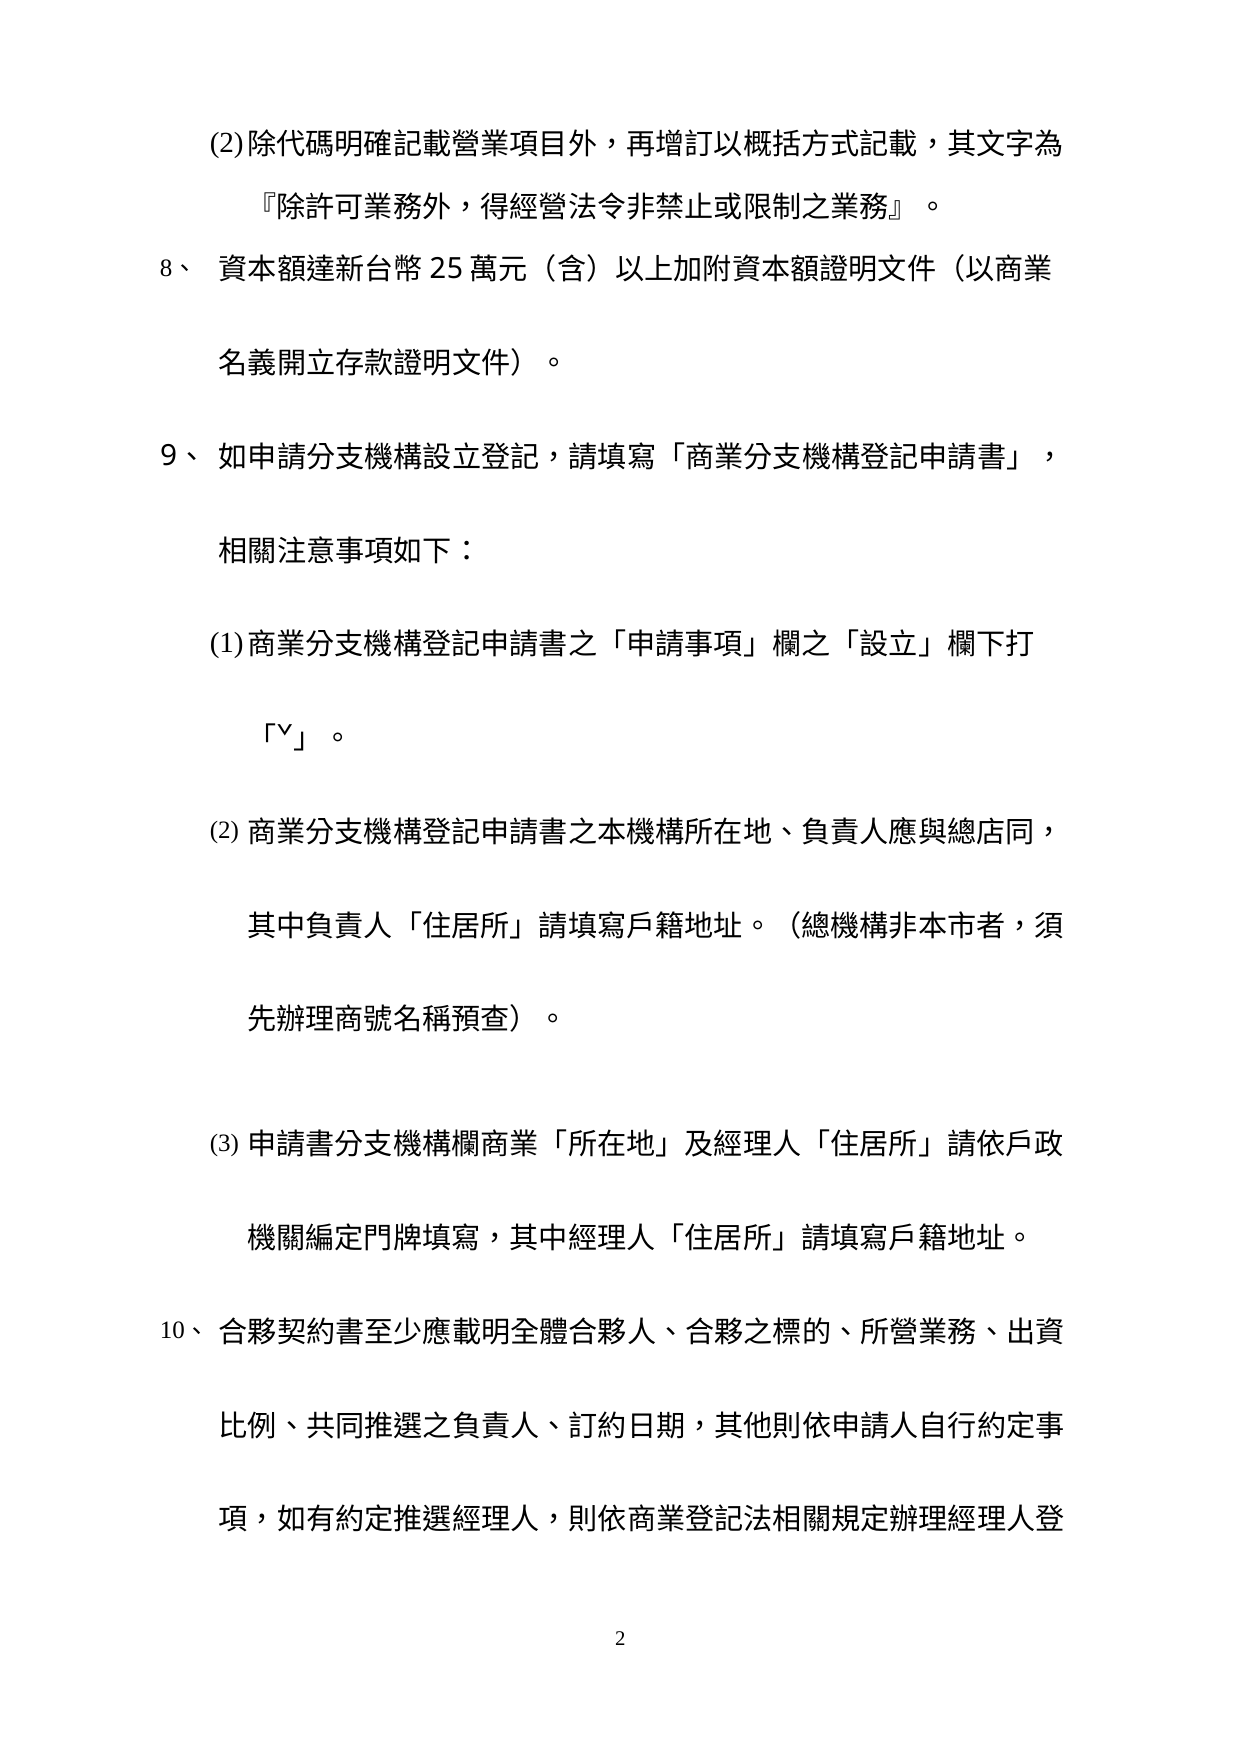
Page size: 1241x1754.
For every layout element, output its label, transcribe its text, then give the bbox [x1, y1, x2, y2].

list 合夥契約書至少應載明全體合夥人、合夥之標的、所營業務、出資比例、共同推選之負責人、訂約日期，其他則依申請人自行約定事項，如有約定推選經理人，則依商業登記法相關規定辦理經理人登記。 [159, 1288, 1081, 1538]
list 商業分支機構登記申請書之「申請事項」欄之「設立」欄下打「ˇ」。 [209, 600, 1081, 757]
list 申請書分支機構欄商業「所在地」及經理人「住居所」請依戶政機關編定門牌填寫，其中經理人「住居所」請填寫戶籍地址。 [209, 1100, 1081, 1257]
list 如申請分支機構設立登記，請填寫「商業分支機構登記申請書」，相關注意事項如下： [159, 413, 1081, 569]
list 商業分支機構登記申請書之本機構所在地、負責人應與總店同，其中負責人「住居所」請填寫戶籍地址。（總機構非本市者，須先辦理商號名稱預查）。 [209, 788, 1081, 1038]
list 資本額達新台幣25萬元（含）以上加附資本額證明文件（以商業名義開立存款證明文件）。 [159, 225, 1081, 382]
list 除代碼明確記載營業項目外，再增訂以概括方式記載，其文字為『除許可業務外，得經營法令非禁止或限制之業務』。 [209, 100, 1081, 225]
